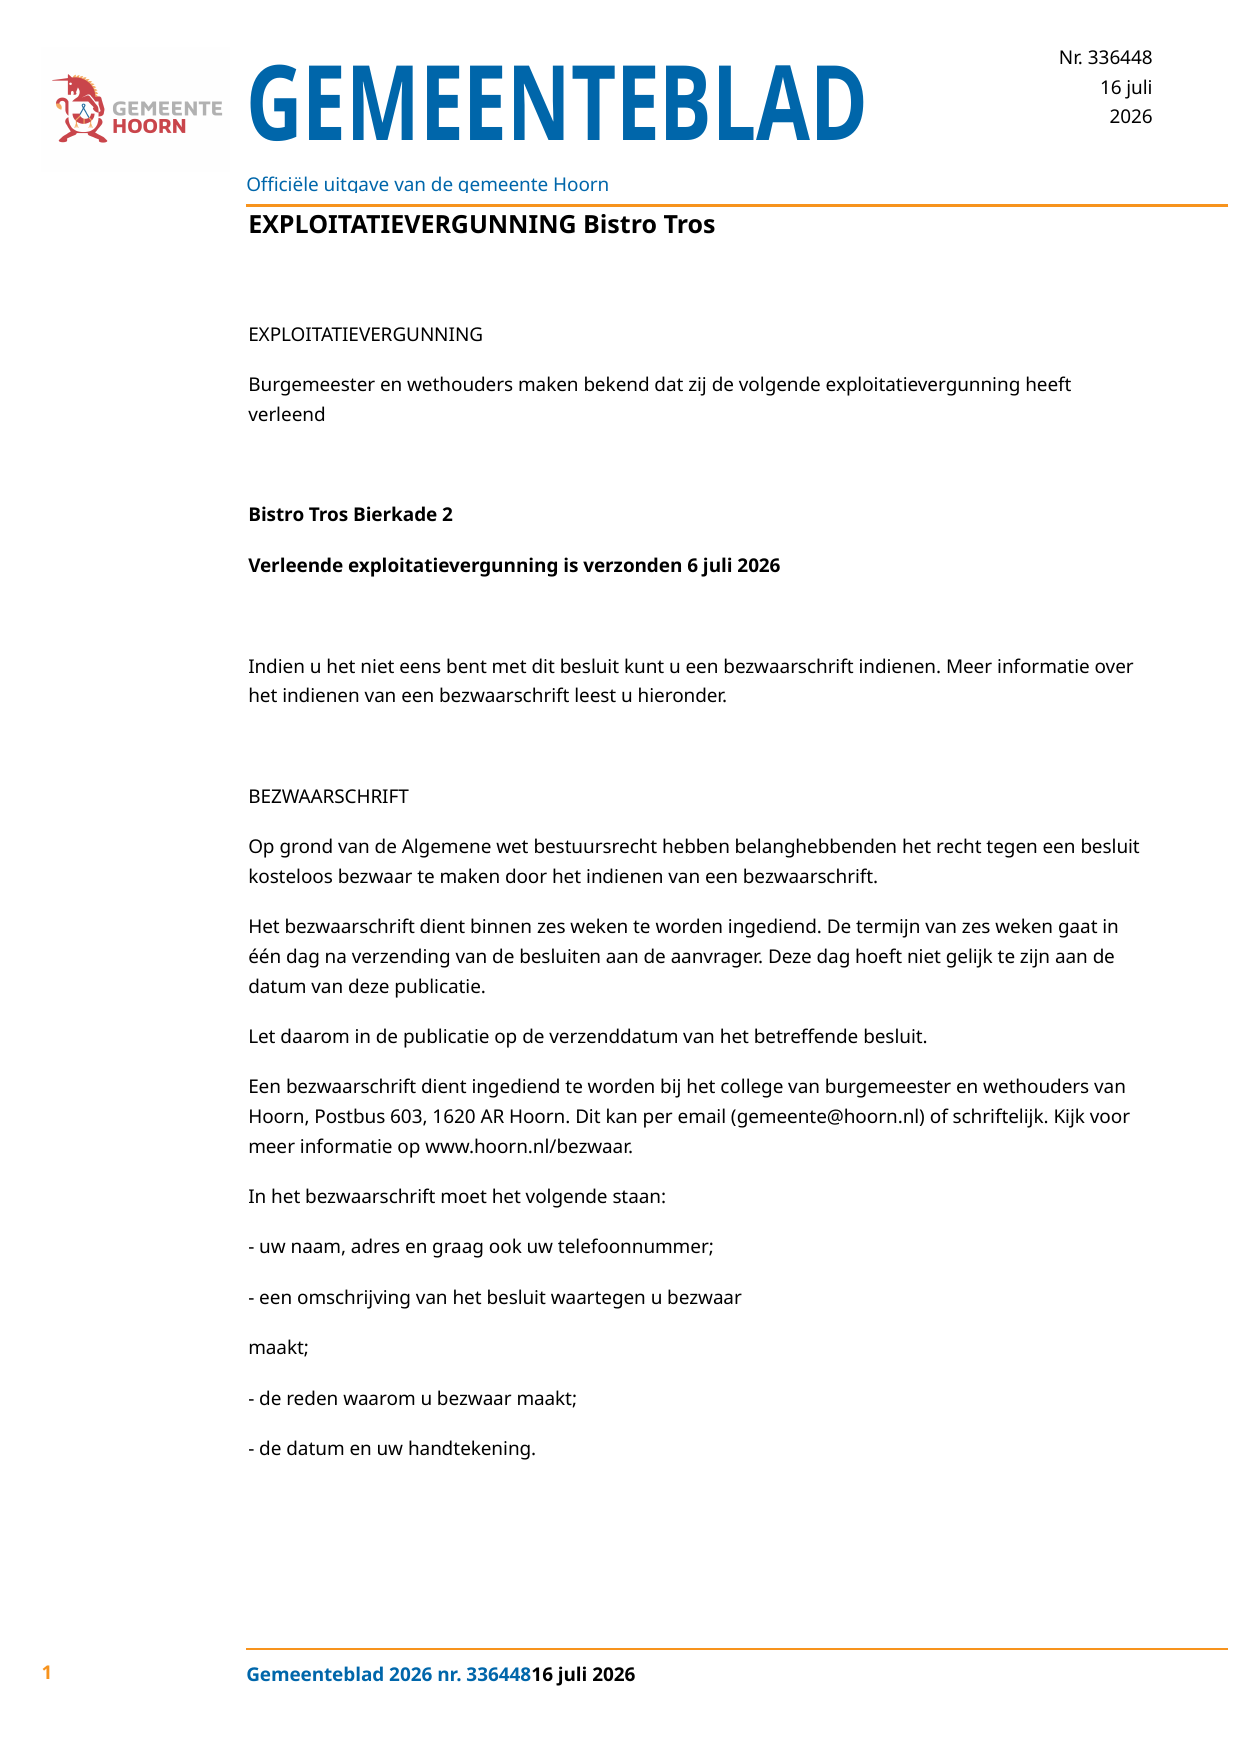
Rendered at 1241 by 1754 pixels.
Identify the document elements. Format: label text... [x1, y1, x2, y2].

text - de reden waarom u bezwaar maakt; [248, 1385, 1152, 1411]
text Bistro Tros Bierkade 2 [248, 502, 1152, 527]
text Verleende exploitatievergunning is verzonden 6 juli 2026 [248, 552, 1152, 578]
text Een bezwaarschrift dient ingediend te worden bij het college van burgemeester en wethouders van Hoorn, Postbus 603, 1620 AR Hoorn. Dit kan per email (gemeente@hoorn.nl) of schriftelijk. Kijk voor meer informatie op www.hoorn.nl/bezwaar. [248, 1074, 1152, 1158]
text - de datum en uw handtekening. [248, 1435, 1152, 1461]
text Op grond van de Algemene wet bestuursrecht hebben belanghebbenden het recht tegen een besluit kosteloos bezwaar te maken door het indienen van een bezwaarschrift. [248, 834, 1152, 889]
text Indien u het niet eens bent met dit besluit kunt u een bezwaarschrift indienen. Meer informatie over het indienen van een bezwaarschrift leest u hieronder. [248, 653, 1152, 708]
text Let daarom in de publicatie op de verzenddatum van het betreffende besluit. [248, 1023, 1152, 1049]
text EXPLOITATIEVERGUNNING Bistro Tros [248, 207, 1152, 241]
text Het bezwaarschrift dient binnen zes weken te worden ingediend. De termijn van zes weken gaat in één dag na verzending van de besluiten aan de aanvrager. Deze dag hoeft niet gelijk te zijn aan de datum van deze publicatie. [248, 914, 1152, 998]
text EXPLOITATIEVERGUNNING [248, 321, 1152, 346]
picture [41, 47, 231, 172]
text In het bezwaarschrift moet het volgende staan: [248, 1183, 1152, 1209]
text - uw naam, adres en graag ook uw telefoonnummer; [248, 1234, 1152, 1259]
text maakt; [248, 1334, 1152, 1360]
text BEZWAARSCHRIFT [248, 783, 1152, 809]
text Burgemeester en wethouders maken bekend dat zij de volgende exploitatievergunning heeft verleend [248, 371, 1152, 426]
text - een omschrijving van het besluit waartegen u bezwaar [248, 1284, 1152, 1310]
